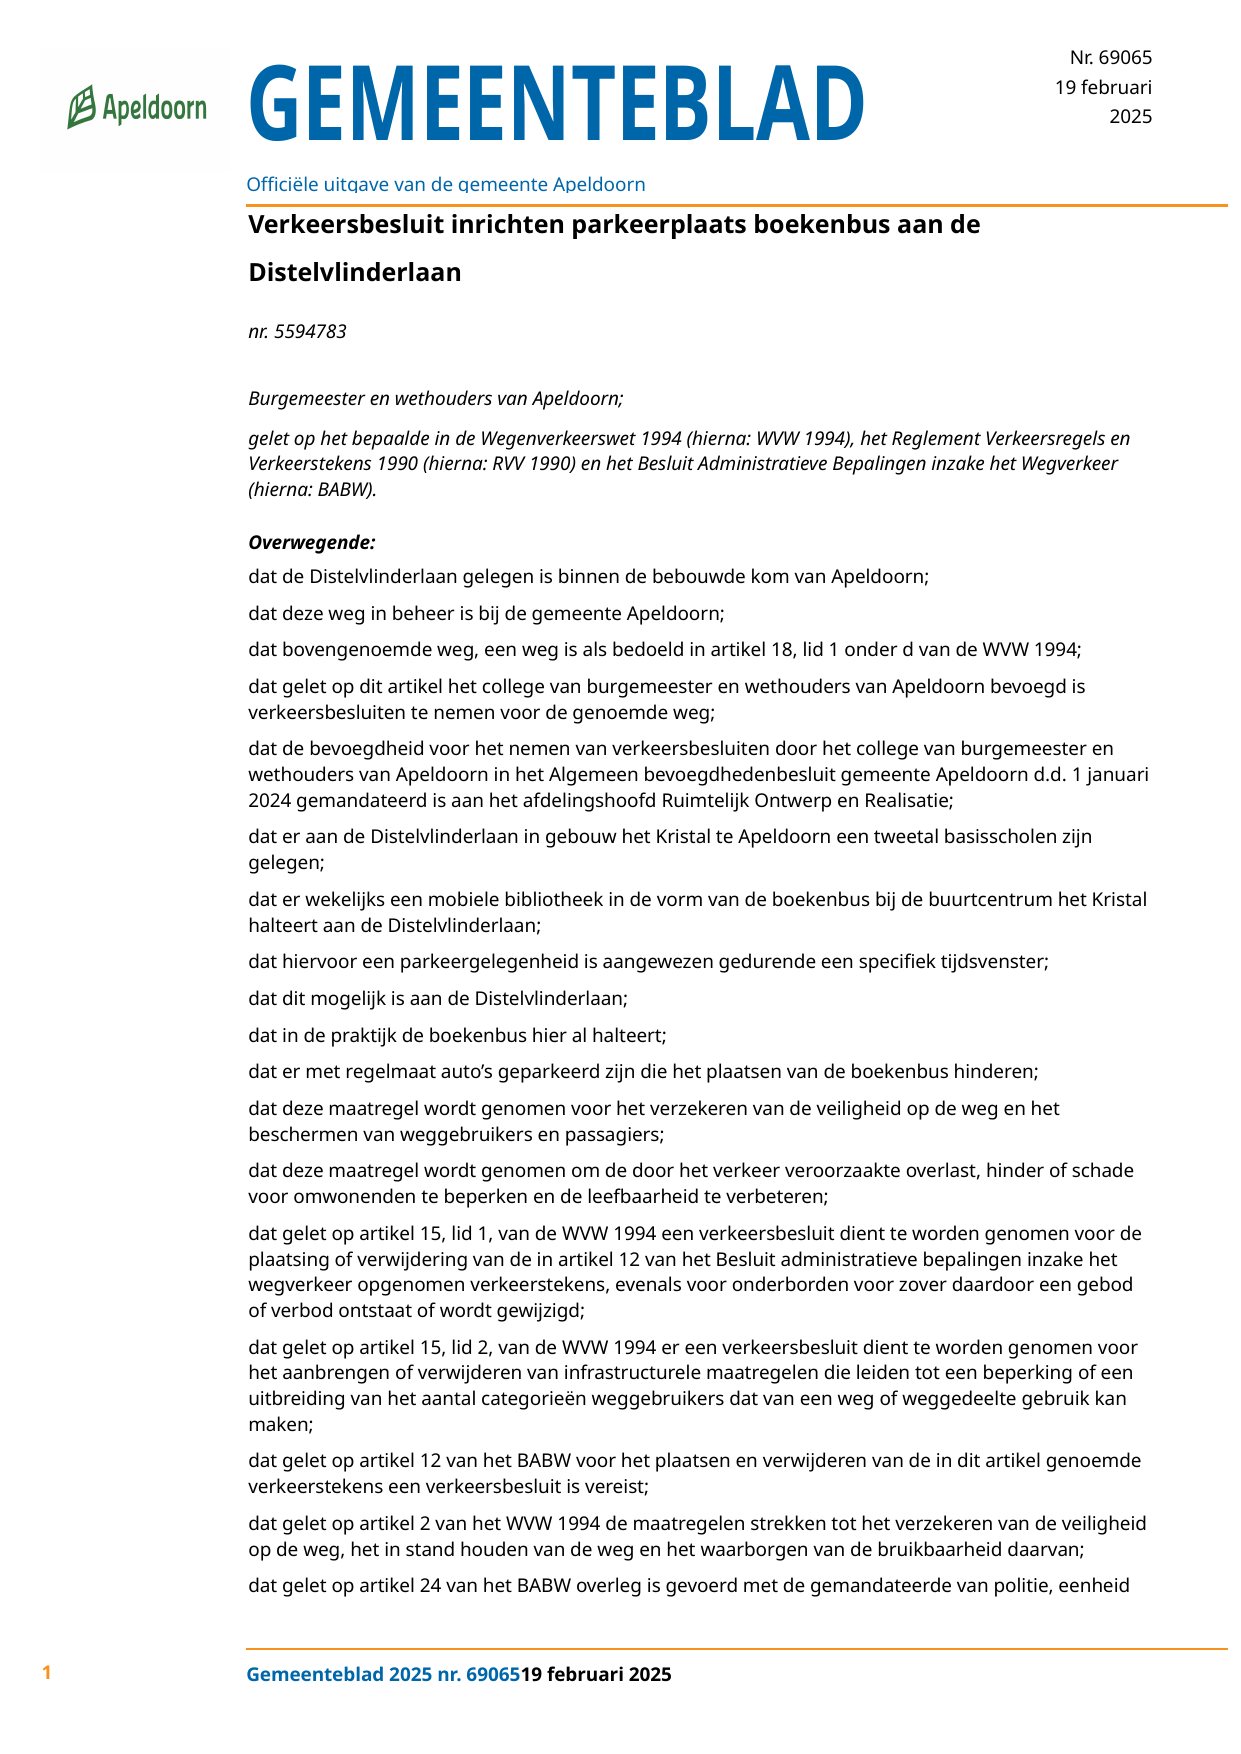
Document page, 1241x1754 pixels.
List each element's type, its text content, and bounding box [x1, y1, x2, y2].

text Burgemeester en wethouders van Apeldoorn; [248, 386, 1152, 411]
text dat hiervoor een parkeergelegenheid is aangewezen gedurende een specifiek tijdsvenster; [248, 948, 1152, 974]
text dat gelet op artikel 15, lid 2, van de WVW 1994 er een verkeersbesluit dient te worden genomen voor het aanbrengen of verwijderen van infrastructurele maatregelen die leiden tot een beperking of een uitbreiding van het aantal categorieën weggebruikers dat van een weg of weggedeelte gebruik kan maken; [248, 1334, 1152, 1437]
text dat er met regelmaat auto’s geparkeerd zijn die het plaatsen van de boekenbus hinderen; [248, 1058, 1152, 1084]
text nr. 5594783 [248, 318, 1152, 344]
text dat gelet op artikel 15, lid 1, van de WVW 1994 een verkeersbesluit dient te worden genomen voor de plaatsing of verwijdering van de in artikel 12 van het Besluit administratieve bepalingen inzake het wegverkeer opgenomen verkeerstekens, evenals voor onderborden voor zover daardoor een gebod of verbod ontstaat of wordt gewijzigd; [248, 1220, 1152, 1323]
text dat deze maatregel wordt genomen om de door het verkeer veroorzaakte overlast, hinder of schade voor omwonenden te beperken en de leefbaarheid te verbeteren; [248, 1158, 1152, 1209]
text gelet op het bepaalde in de Wegenverkeerswet 1994 (hierna: WVW 1994), het Reglement Verkeersregels en Verkeerstekens 1990 (hierna: RVV 1990) en het Besluit Administratieve Bepalingen inzake het Wegverkeer (hierna: BABW). [248, 425, 1152, 502]
text dat er aan de Distelvlinderlaan in gebouw het Kristal te Apeldoorn een tweetal basisscholen zijn gelegen; [248, 824, 1152, 875]
text dat bovengenoemde weg, een weg is als bedoeld in artikel 18, lid 1 onder d van de WVW 1994; [248, 637, 1152, 662]
text Overwegende: [248, 529, 1152, 555]
text dat in de praktijk de boekenbus hier al halteert; [248, 1022, 1152, 1048]
text dat er wekelijks een mobiele bibliotheek in de vorm van de boekenbus bij de buurtcentrum het Kristal halteert aan de Distelvlinderlaan; [248, 886, 1152, 938]
text dat gelet op artikel 2 van het WVW 1994 de maatregelen strekken tot het verzekeren van de veiligheid op de weg, het in stand houden van de weg en het waarborgen van de bruikbaarheid daarvan; [248, 1510, 1152, 1562]
text dat gelet op dit artikel het college van burgemeester en wethouders van Apeldoorn bevoegd is verkeersbesluiten te nemen voor de genoemde weg; [248, 673, 1152, 725]
text dat gelet op artikel 24 van het BABW overleg is gevoerd met de gemandateerde van politie, eenheid [248, 1572, 1152, 1598]
picture [41, 47, 231, 172]
text Verkeersbesluit inrichten parkeerplaats boekenbus aan de Distelvlinderlaan [248, 207, 1152, 288]
text dat dit mogelijk is aan de Distelvlinderlaan; [248, 985, 1152, 1011]
text dat deze maatregel wordt genomen voor het verzekeren van de veiligheid op de weg en het beschermen van weggebruikers en passagiers; [248, 1095, 1152, 1147]
text dat deze weg in beheer is bij de gemeente Apeldoorn; [248, 600, 1152, 626]
text dat gelet op artikel 12 van het BABW voor het plaatsen en verwijderen van de in dit artikel genoemde verkeerstekens een verkeersbesluit is vereist; [248, 1448, 1152, 1499]
text dat de bevoegdheid voor het nemen van verkeersbesluiten door het college van burgemeester en wethouders van Apeldoorn in het Algemeen bevoegdhedenbesluit gemeente Apeldoorn d.d. 1 januari 2024 gemandateerd is aan het afdelingshoofd Ruimtelijk Ontwerp en Realisatie; [248, 736, 1152, 813]
text dat de Distelvlinderlaan gelegen is binnen de bebouwde kom van Apeldoorn; [248, 563, 1152, 589]
